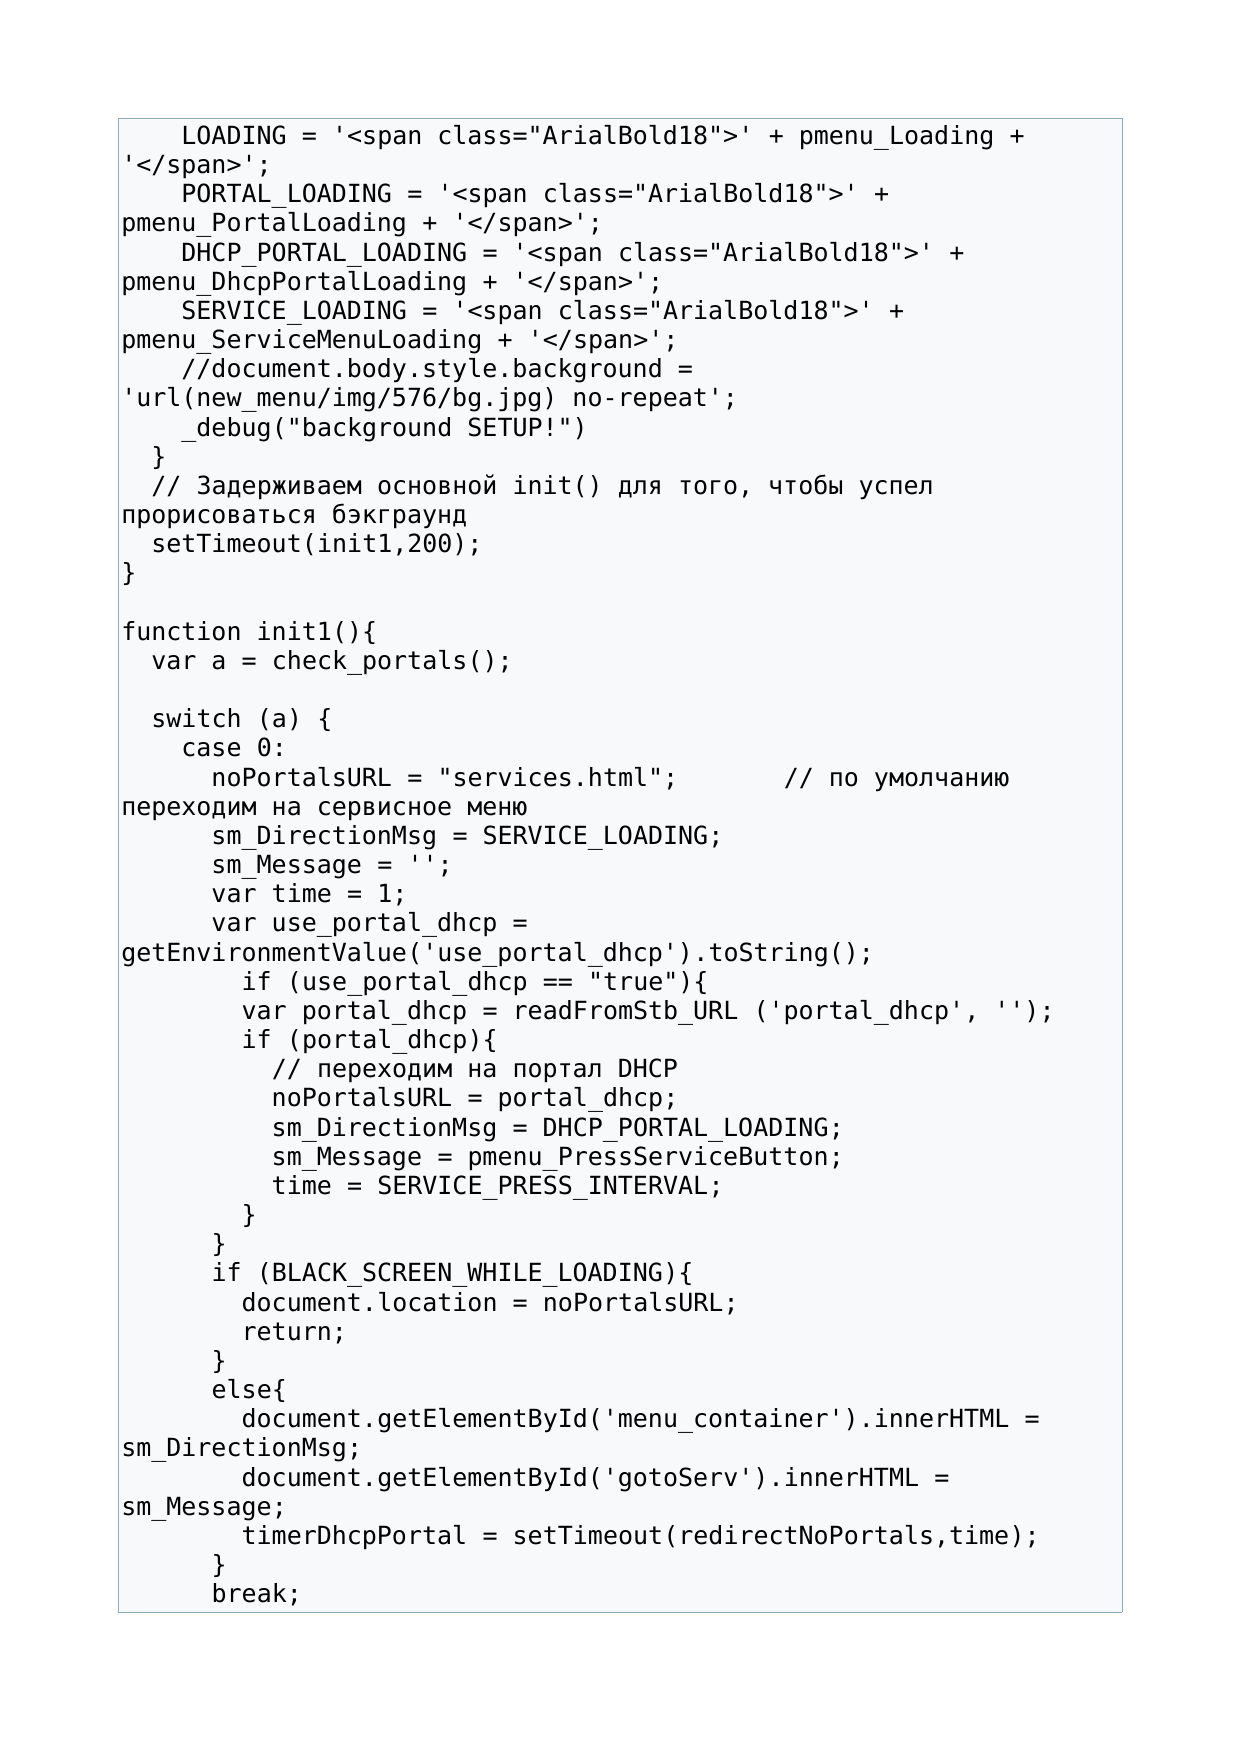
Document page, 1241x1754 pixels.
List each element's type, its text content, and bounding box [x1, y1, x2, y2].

table_header LOADING = '<span class="ArialBold18">' + pmenu_Loading + '</span>'; PORTAL_LOADING = '<span class="ArialBold18">' + pmenu_PortalLoading + '</span>'; DHCP_PORTAL_LOADING = '<span class="ArialBold18">' + pmenu_DhcpPortalLoading + '</span>'; SERVICE_LOADING = '<span class="ArialBold18">' + pmenu_ServiceMenuLoading + '</span>'; //document.body.style.background = 'url(new_menu/img/576/bg.jpg) no-repeat'; _debug("background SETUP!") } // Задерживаем основной init() для того, чтобы успел прорисоваться бэкграунд setTimeout(init1,200); } function init1(){ var a = check_portals(); switch (a) { case 0: noPortalsURL = "services.html"; // по умолчанию переходим на сервисное меню sm_DirectionMsg = SERVICE_LOADING; sm_Message = ''; var time = 1; var use_portal_dhcp = getEnvironmentValue('use_portal_dhcp').toString(); if (use_portal_dhcp == "true"){ var portal_dhcp = readFromStb_URL ('portal_dhcp', ''); if (portal_dhcp){ // переходим на портал DHCP noPortalsURL = portal_dhcp; sm_DirectionMsg = DHCP_PORTAL_LOADING; sm_Message = pmenu_PressServiceButton; time = SERVICE_PRESS_INTERVAL; } } if (BLACK_SCREEN_WHILE_LOADING){ document.location = noPortalsURL; return; } else{ document.getElementById('menu_container').innerHTML = sm_DirectionMsg; document.getElementById('gotoServ').innerHTML = sm_Message; timerDhcpPortal = setTimeout(redirectNoPortals,time); } break; [119, 119, 1122, 1612]
